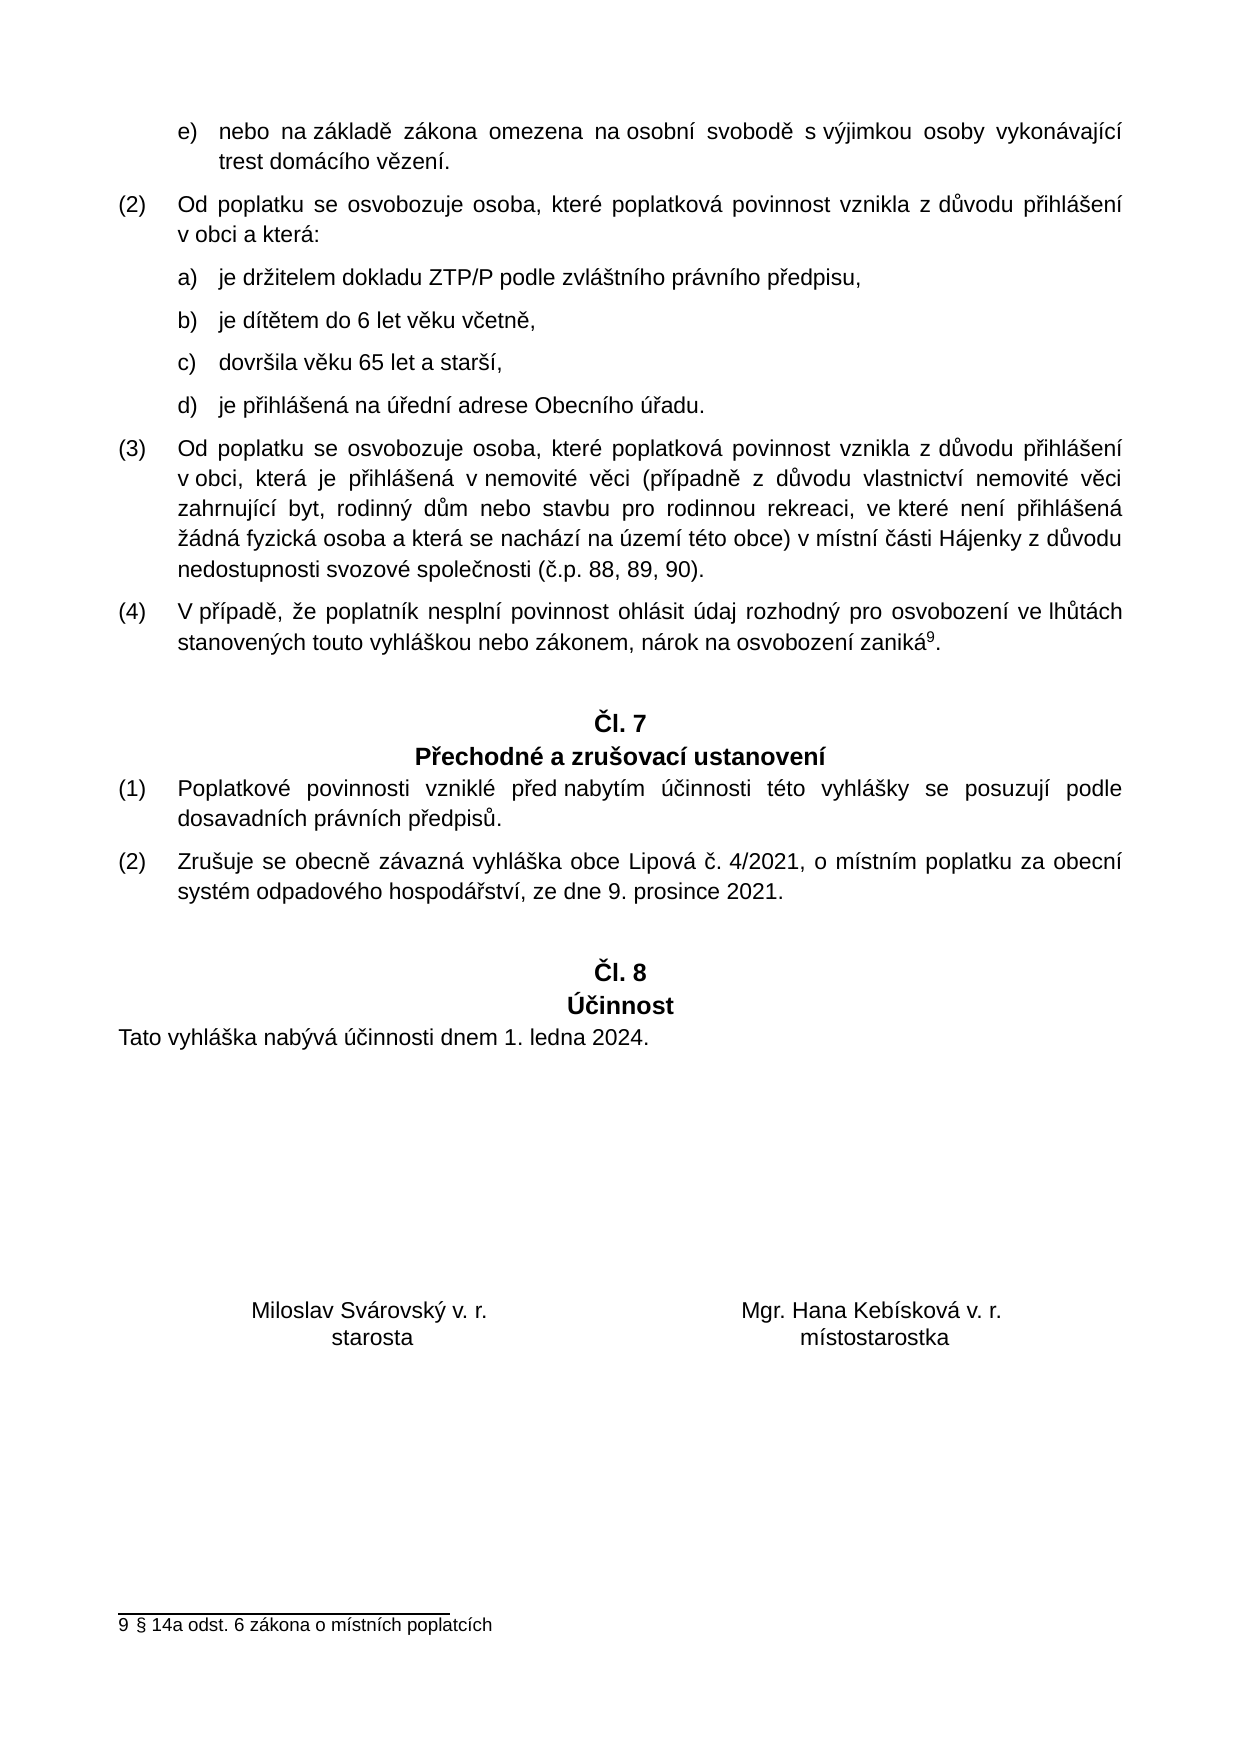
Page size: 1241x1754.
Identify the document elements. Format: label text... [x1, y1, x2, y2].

subtitle Čl. 8 Účinnost [118, 958, 1122, 1020]
list Od poplatku se osvobozuje osoba, které poplatková povinnost vznikla z důvodu přihlášení v obci, která je přihlášená v nemovité věci (případně z důvodu vlastnictví nemovité věci zahrnující byt, rodinný dům nebo stavbu pro rodinnou rekreaci, ve které není přihlášená žádná fyzická osoba a která se nachází na území této obce) v místní části Hájenky z důvodu nedostupnosti svozové společnosti (č.p. 88, 89, 90). [118, 435, 1122, 582]
list dovršila věku 65 let a starší, [177, 349, 1122, 376]
list § 14a odst. 6 zákona o místních poplatcích [118, 1614, 1122, 1635]
list nebo na základě zákona omezena na osobní svobodě s výjimkou osoby vykonávající trest domácího vězení. [177, 118, 1122, 175]
list je držitelem dokladu ZTP/P podle zvláštního právního předpisu, [177, 264, 1122, 290]
list je přihlášená na úřední adrese Obecního úřadu. [177, 392, 1122, 418]
table_header Miloslav Svárovský v. r. starosta [118, 1238, 620, 1356]
table_cell [620, 1356, 1122, 1474]
table_header Mgr. Hana Kebísková v. r. místostarostka [620, 1238, 1122, 1356]
text Tato vyhláška nabývá účinnosti dnem 1. ledna 2024. [118, 1024, 1122, 1051]
list Zrušuje se obecně závazná vyhláška obce Lipová č. 4/2021, o místním poplatku za obecní systém odpadového hospodářství, ze dne 9. prosince 2021. [118, 848, 1122, 904]
subtitle Čl. 7 Přechodné a zrušovací ustanovení [118, 709, 1122, 771]
list Poplatkové povinnosti vzniklé před nabytím účinnosti této vyhlášky se posuzují podle dosavadních právních předpisů. [118, 775, 1122, 831]
list V případě, že poplatník nesplní povinnost ohlásit údaj rozhodný pro osvobození ve lhůtách stanovených touto vyhláškou nebo zákonem, nárok na osvobození zaniká. [118, 598, 1122, 655]
list je dítětem do 6 let věku včetně, [177, 307, 1122, 333]
table_cell [118, 1356, 620, 1474]
list Od poplatku se osvobozuje osoba, které poplatková povinnost vznikla z důvodu přihlášení v obci a která: [118, 191, 1122, 248]
